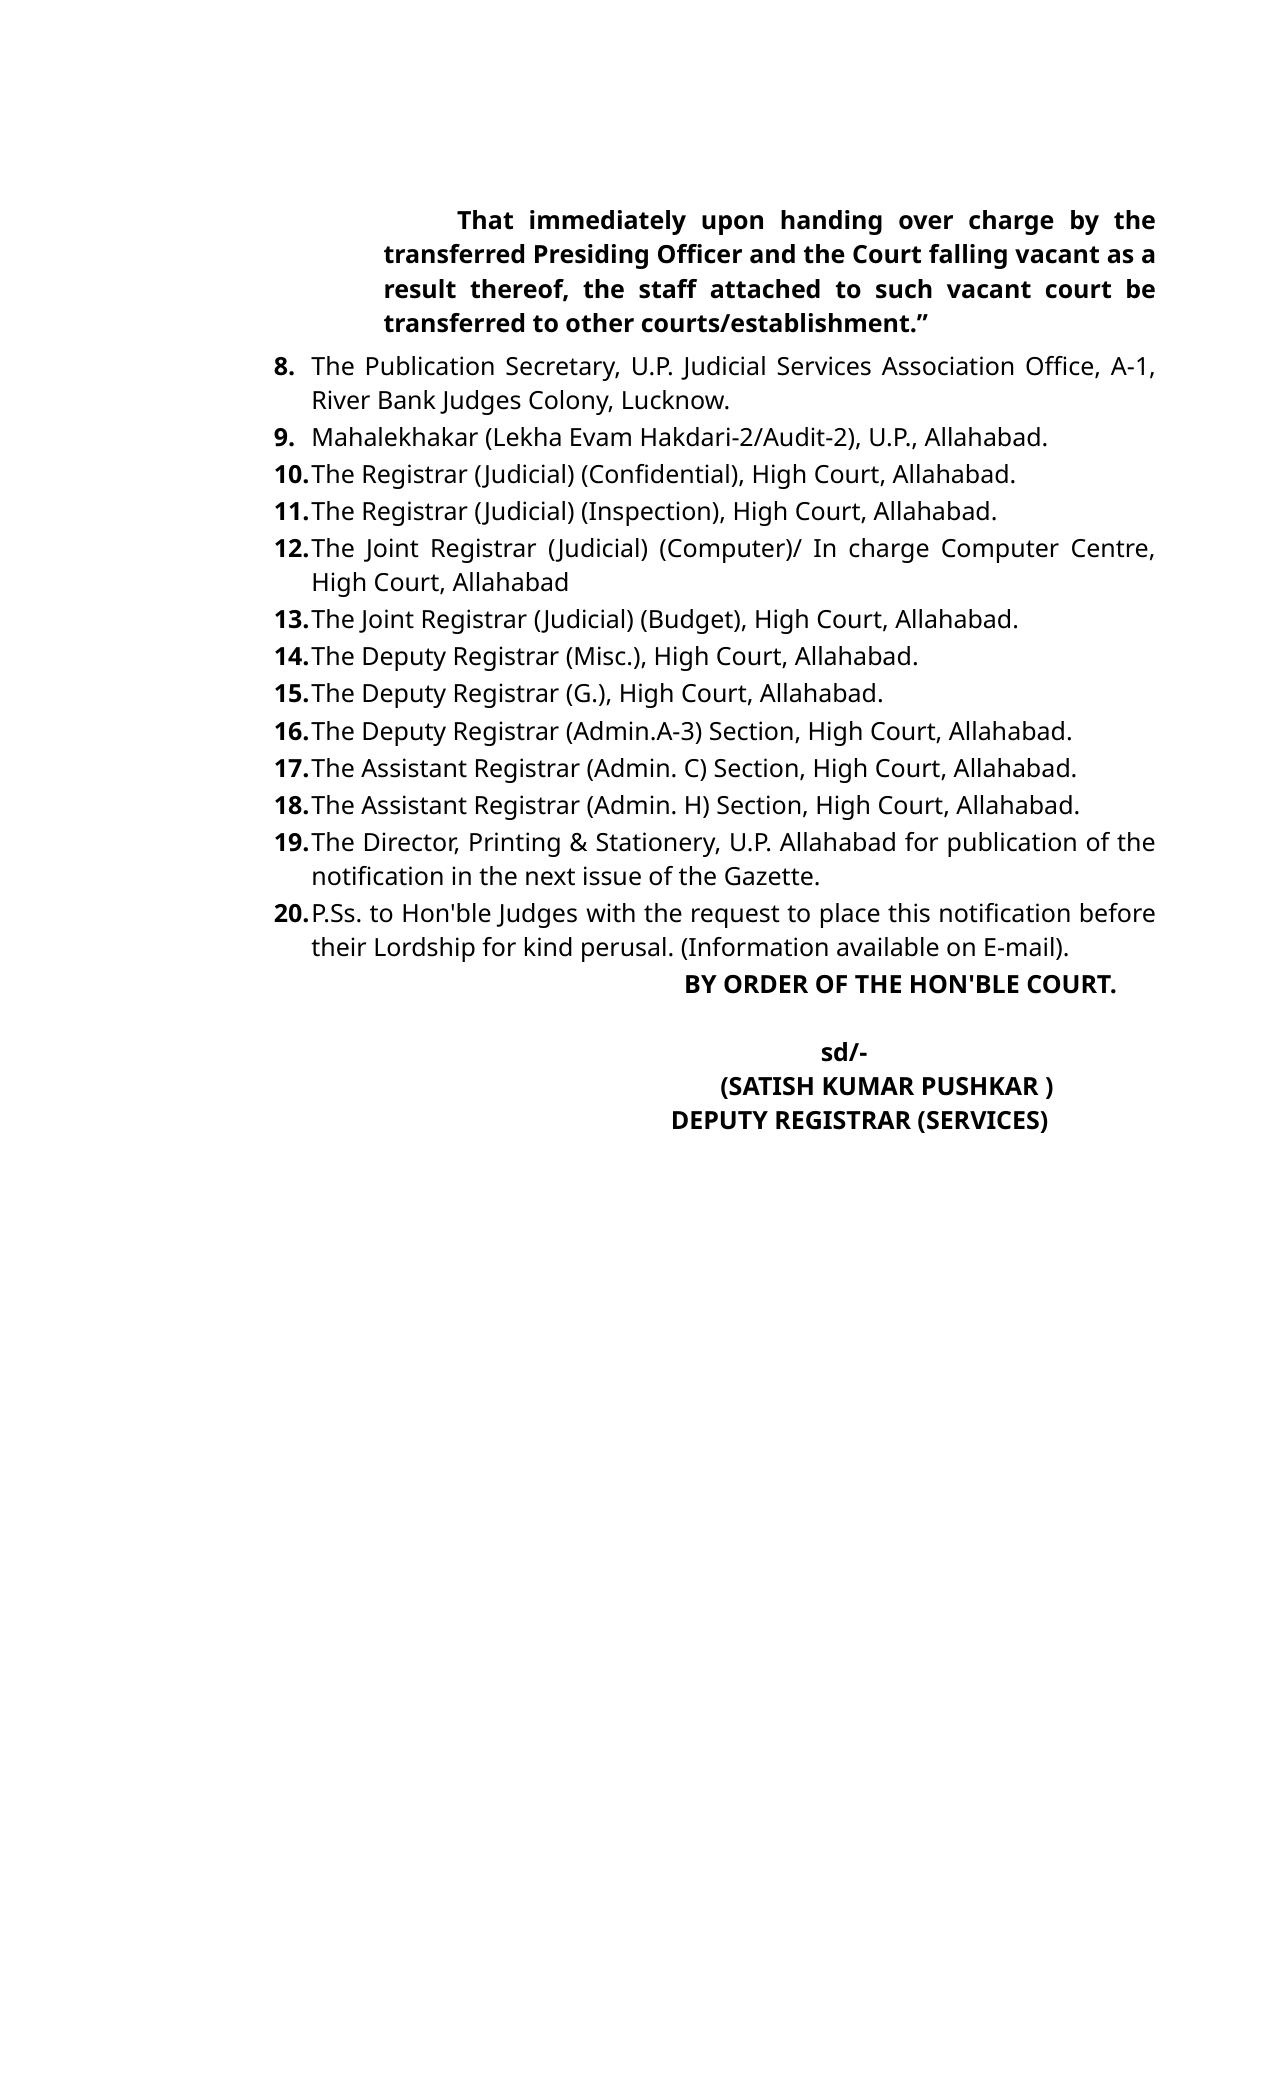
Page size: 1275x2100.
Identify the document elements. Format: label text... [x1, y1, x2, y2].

text BY ORDER OF THE HON'BLE COURT. [236, 967, 1157, 1001]
list The Deputy Registrar (G.), High Court, Allahabad. [274, 676, 1157, 710]
list The Assistant Registrar (Admin. C) Section, High Court, Allahabad. [274, 750, 1157, 784]
list The Deputy Registrar (Admin.A-3) Section, High Court, Allahabad. [274, 713, 1157, 747]
list The Joint Registrar (Judicial) (Budget), High Court, Allahabad. [274, 602, 1157, 636]
list P.Ss. to Hon'ble Judges with the request to place this notification before their Lordship for kind perusal. (Information available on E-mail). [274, 896, 1157, 964]
list Mahalekhakar (Lekha Evam Hakdari-2/Audit-2), U.P., Allahabad. [274, 419, 1157, 453]
list The Director, Printing & Stationery, U.P. Allahabad for publication of the notification in the next issue of the Gazette. [274, 824, 1157, 892]
list The Publication Secretary, U.P. Judicial Services Association Office, A-1, River Bank Judges Colony, Lucknow. [274, 348, 1157, 416]
list The Registrar (Judicial) (Confidential), High Court, Allahabad. [274, 457, 1157, 491]
text That immediately upon handing over charge by the transferred Presiding Officer and the Court falling vacant as a result thereof, the staff attached to such vacant court be transferred to other courts/establishment.” [383, 203, 1157, 339]
list The Joint Registrar (Judicial) (Computer)/ In charge Computer Centre, High Court, Allahabad [274, 531, 1157, 599]
text sd/- [236, 1035, 1157, 1069]
list The Assistant Registrar (Admin. H) Section, High Court, Allahabad. [274, 787, 1157, 821]
text DEPUTY REGISTRAR (SERVICES) [236, 1103, 1157, 1137]
text (SATISH KUMAR PUSHKAR ) [236, 1069, 1157, 1103]
list The Registrar (Judicial) (Inspection), High Court, Allahabad. [274, 494, 1157, 528]
list The Deputy Registrar (Misc.), High Court, Allahabad. [274, 639, 1157, 673]
